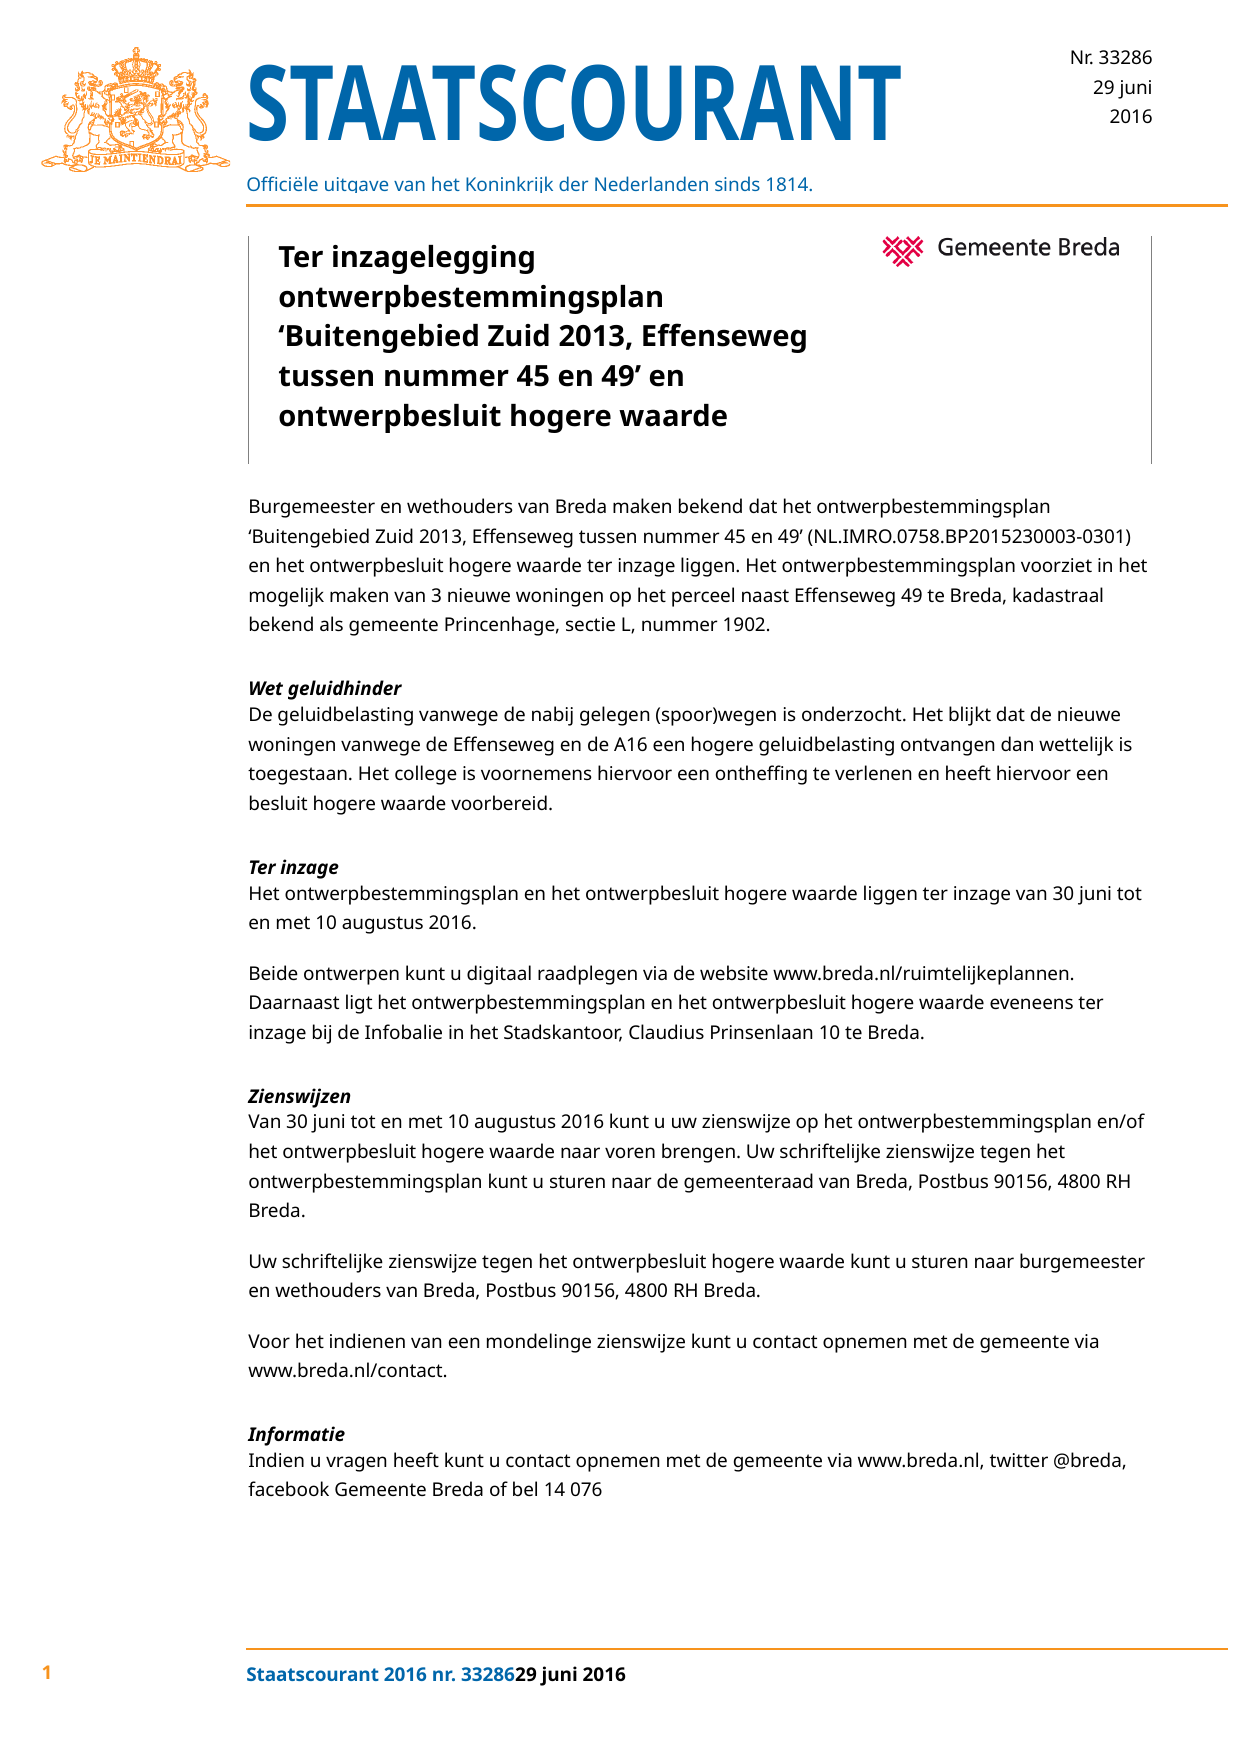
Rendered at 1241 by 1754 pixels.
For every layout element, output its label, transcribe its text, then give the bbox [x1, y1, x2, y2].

text Het ontwerpbestemmingsplan en het ontwerpbesluit hogere waarde liggen ter inzage van 30 juni tot en met 10 augustus 2016. [248, 880, 1152, 935]
picture [41, 47, 231, 172]
text Beide ontwerpen kunt u digitaal raadplegen via de website www.breda.nl/ruimtelijkeplannen. Daarnaast ligt het ontwerpbestemmingsplan en het ontwerpbesluit hogere waarde eveneens ter inzage bij de Infobalie in het Stadskantoor, Claudius Prinsenlaan 10 te Breda. [248, 960, 1152, 1045]
text De geluidbelasting vanwege de nabij gelegen (spoor)wegen is onderzocht. Het blijkt dat de nieuwe woningen vanwege de Effenseweg en de A16 een hogere geluidbelasting ontvangen dan wettelijk is toegestaan. Het college is voornemens hiervoor een ontheffing te verlenen en heeft hiervoor een besluit hogere waarde voorbereid. [248, 701, 1152, 816]
text Uw schriftelijke zienswijze tegen het ontwerpbesluit hogere waarde kunt u sturen naar burgemeester en wethouders van Breda, Postbus 90156, 4800 RH Breda. [248, 1248, 1152, 1303]
text Burgemeester en wethouders van Breda maken bekend dat het ontwerpbestemmingsplan ‘Buitengebied Zuid 2013, Effenseweg tussen nummer 45 en 49’ (NL.IMRO.0758.BP2015230003-0301) en het ontwerpbesluit hogere waarde ter inzage liggen. Het ontwerpbestemmingsplan voorziet in het mogelijk maken van 3 nieuwe woningen op het perceel naast Effenseweg 49 te Breda, kadastraal bekend als gemeente Princenhage, sectie L, nummer 1902. [248, 493, 1152, 637]
text Zienswijzen [248, 1083, 1152, 1109]
text Indien u vragen heeft kunt u contact opnemen met de gemeente via www.breda.nl, twitter @breda, facebook Gemeente Breda of bel 14 076 [248, 1447, 1152, 1502]
table_header [850, 236, 1151, 464]
text Informatie [248, 1421, 1152, 1447]
picture [882, 236, 1119, 267]
text Voor het indienen van een mondelinge zienswijze kunt u contact opnemen met de gemeente via www.breda.nl/contact. [248, 1328, 1152, 1383]
text Wet geluidhinder [248, 676, 1152, 701]
text Van 30 juni tot en met 10 augustus 2016 kunt u uw zienswijze op het ontwerpbestemmingsplan en/of het ontwerpbesluit hogere waarde naar voren brengen. Uw schriftelijke zienswijze tegen het ontwerpbestemmingsplan kunt u sturen naar de gemeenteraad van Breda, Postbus 90156, 4800 RH Breda. [248, 1109, 1152, 1223]
table_header Ter inzagelegging ontwerpbestemmingsplan ‘Buitengebied Zuid 2013, Effenseweg tussen nummer 45 en 49’ en ontwerpbesluit hogere waarde [249, 236, 850, 464]
text Ter inzage [248, 854, 1152, 880]
